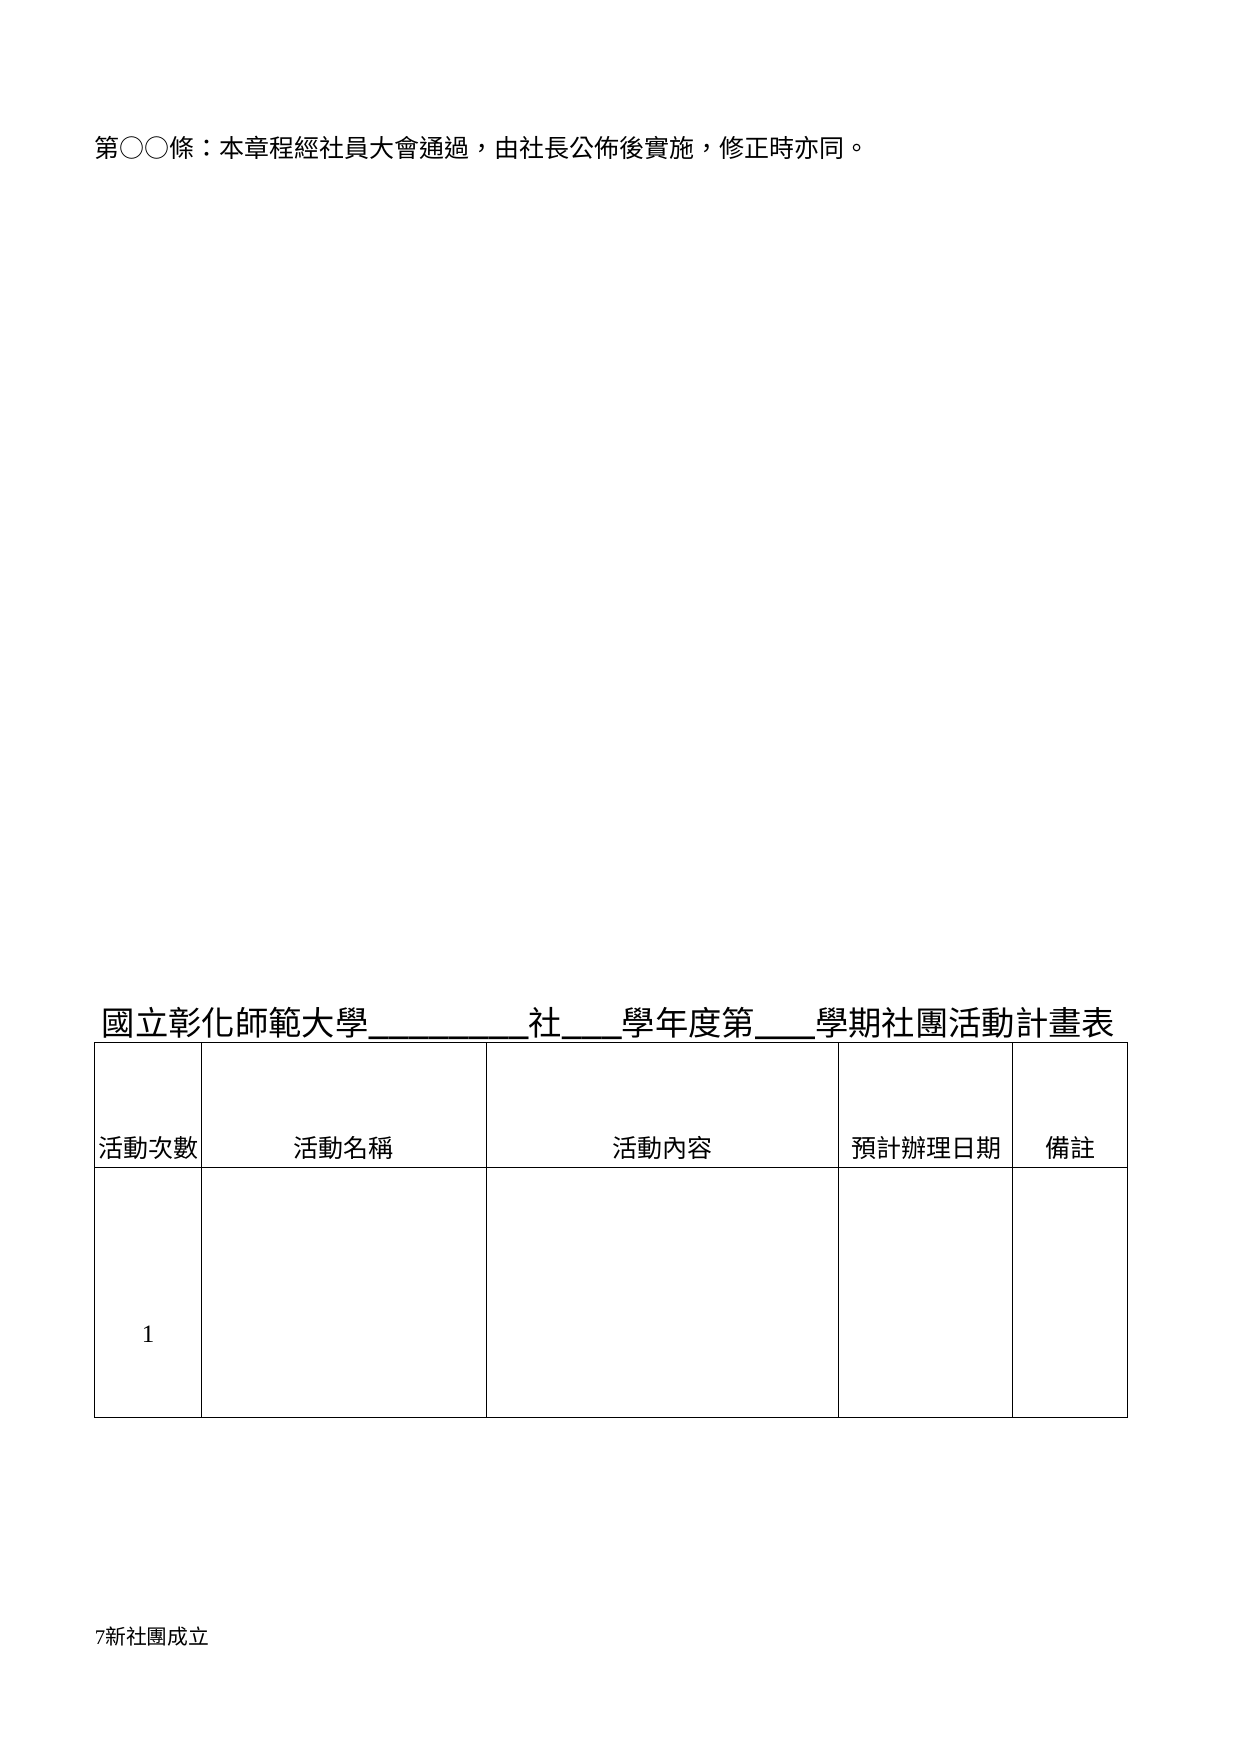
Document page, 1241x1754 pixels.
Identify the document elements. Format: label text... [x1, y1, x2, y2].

table_cell [1013, 1168, 1127, 1417]
table_header 活動內容 [487, 1043, 838, 1167]
table_header 備註 [1013, 1043, 1127, 1167]
table_cell [202, 1168, 486, 1417]
table_cell [487, 1168, 838, 1417]
table_header 活動次數 [95, 1043, 201, 1167]
table_header 活動名稱 [202, 1043, 486, 1167]
text 國立彰化師範大學________社___學年度第___學期社團活動計畫表 [94, 979, 1122, 1042]
table_header 預計辦理日期 [839, 1043, 1012, 1167]
text 第○○條：本章程經社員大會通過，由社長公佈後實施，修正時亦同。 [94, 104, 1122, 167]
table_cell 1 [95, 1168, 201, 1417]
table_cell [839, 1168, 1012, 1417]
